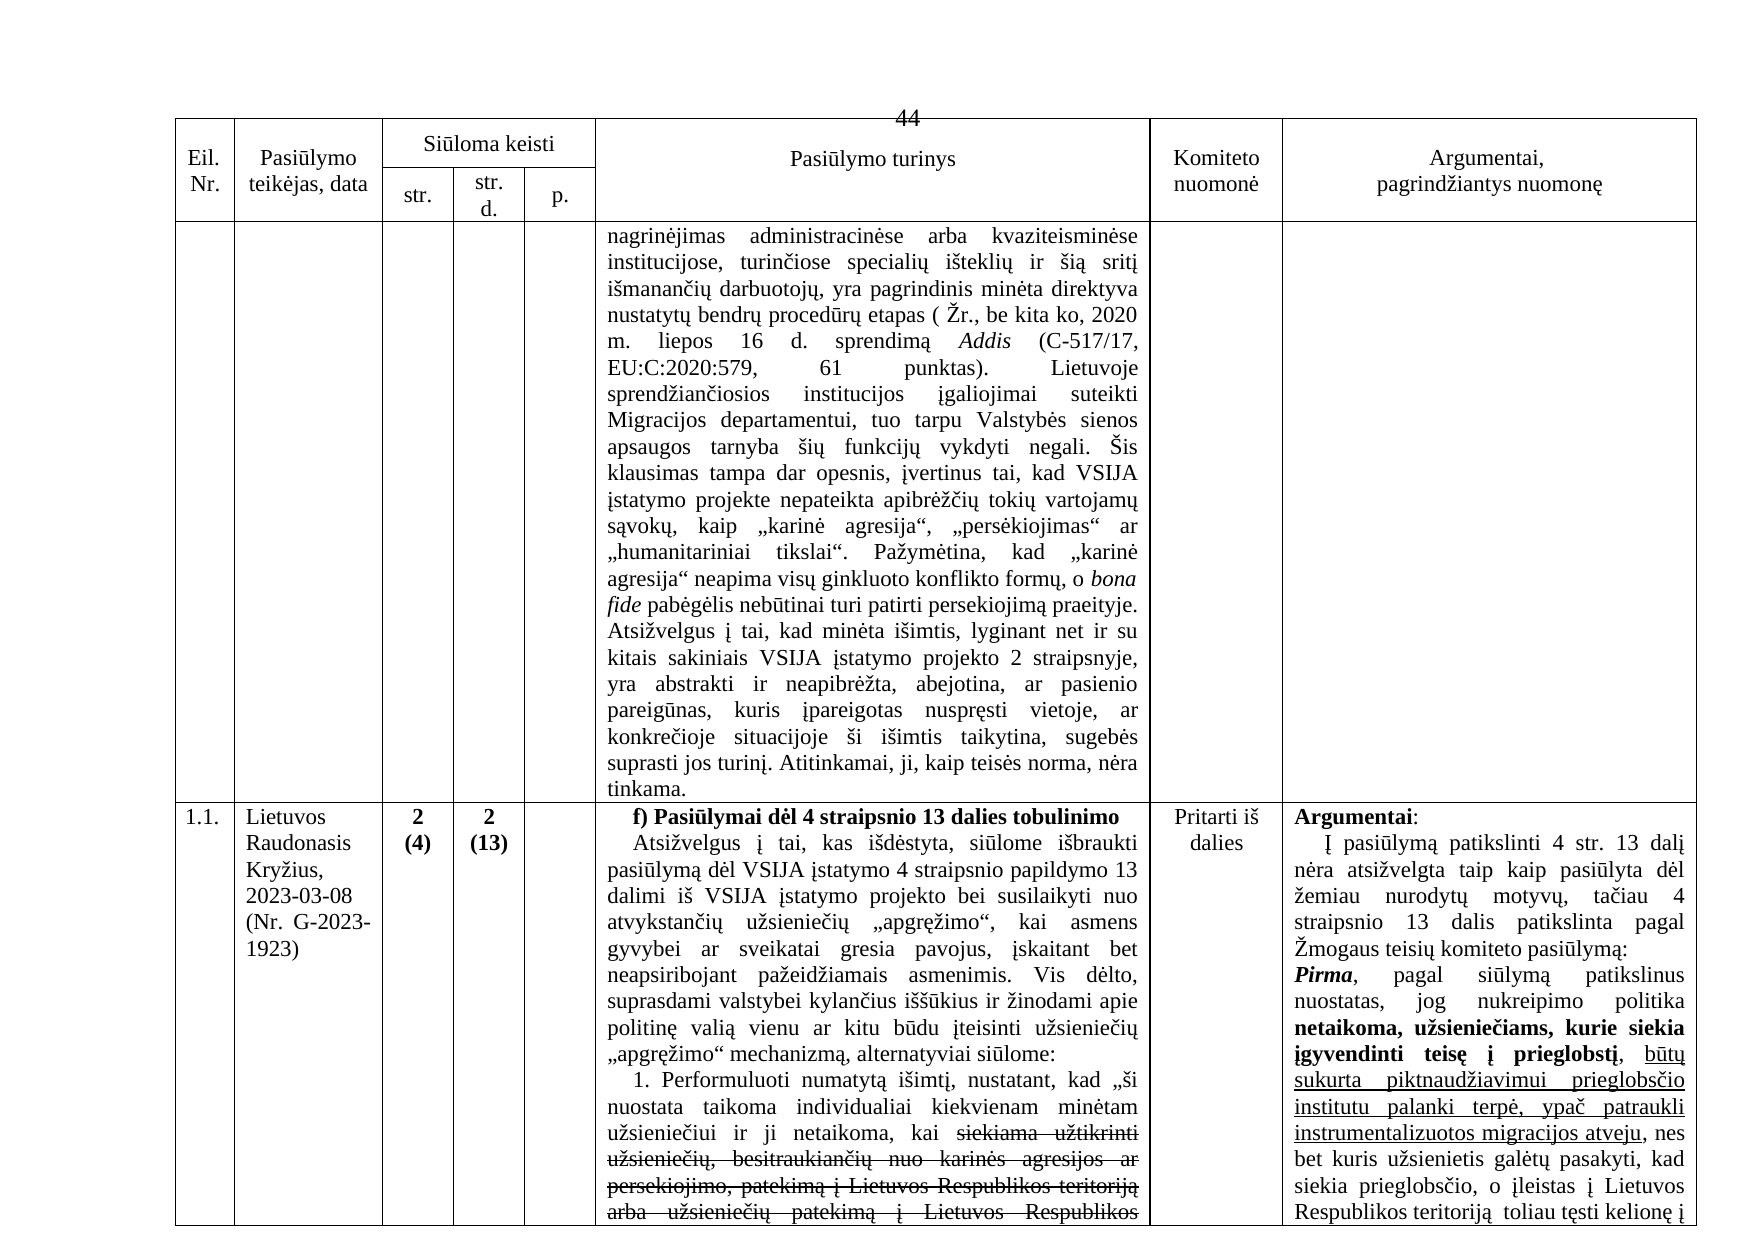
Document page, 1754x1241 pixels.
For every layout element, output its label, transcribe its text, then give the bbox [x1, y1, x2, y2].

table_cell nagrinėjimas administracinėse arba kvaziteisminėse institucijose, turinčiose specialių išteklių ir šią sritį išmanančių darbuotojų, yra pagrindinis minėta direktyva nustatytų bendrų procedūrų etapas ( Žr., be kita ko, 2020 m. liepos 16 d. sprendimą Addis (C-517/17, EU:C:2020:579, 61 punktas). Lietuvoje sprendžiančiosios institucijos įgaliojimai suteikti Migracijos departamentui, tuo tarpu Valstybės sienos apsaugos tarnyba šių funkcijų vykdyti negali. Šis klausimas tampa dar opesnis, įvertinus tai, kad VSIJA įstatymo projekte nepateikta apibrėžčių tokių vartojamų sąvokų, kaip „karinė agresija“, „persėkiojimas“ ar „humanitariniai tikslai“. Pažymėtina, kad „karinė agresija“ neapima visų ginkluoto konflikto formų, o bona fide pabėgėlis nebūtinai turi patirti persekiojimą praeityje. Atsižvelgus į tai, kad minėta išimtis, lyginant net ir su kitais sakiniais VSIJA įstatymo projekto 2 straipsnyje, yra abstrakti ir neapibrėžta, abejotina, ar pasienio pareigūnas, kuris įpareigotas nuspręsti vietoje, ar konkrečioje situacijoje ši išimtis taikytina, sugebės suprasti jos turinį. Atitinkamai, ji, kaip teisės norma, nėra tinkama. [596, 222, 1149, 802]
table_cell Pritarti iš dalies [1151, 803, 1282, 1224]
table_cell p. [525, 168, 595, 221]
table_cell [525, 222, 595, 802]
table_cell [235, 222, 382, 802]
table_header Eil. Nr. [176, 119, 234, 221]
table_header Pasiūlymo turinys [596, 119, 1149, 221]
table_cell [1151, 222, 1282, 802]
table_cell 1.1. [176, 803, 234, 1224]
table_cell 2 (4) [383, 803, 453, 1224]
table_cell str. [383, 168, 453, 221]
table_cell Lietuvos Raudonasis Kryžius, 2023-03-08 (Nr. G-2023-1923) [235, 803, 382, 1224]
table_header Pasiūlymo teikėjas, data [235, 119, 382, 221]
table_cell [525, 803, 595, 1224]
table_cell 2 (13) [454, 803, 524, 1224]
table_cell [1283, 222, 1696, 802]
table_header Komiteto nuomonė [1151, 119, 1282, 221]
table_cell str. d. [454, 168, 524, 221]
table_cell f) Pasiūlymai dėl 4 straipsnio 13 dalies tobulinimo Atsižvelgus į tai, kas išdėstyta, siūlome išbraukti pasiūlymą dėl VSIJA įstatymo 4 straipsnio papildymo 13 dalimi iš VSIJA įstatymo projekto bei susilaikyti nuo atvykstančių užsieniečių „apgręžimo“, kai asmens gyvybei ar sveikatai gresia pavojus, įskaitant bet neapsiribojant pažeidžiamais asmenimis. Vis dėlto, suprasdami valstybei kylančius iššūkius ir žinodami apie politinę valią vienu ar kitu būdu įteisinti užsieniečių „apgręžimo“ mechanizmą, alternatyviai siūlome: 1. Performuluoti numatytą išimtį, nustatant, kad „ši nuostata taikoma individualiai kiekvienam minėtam užsieniečiui ir ji netaikoma, kai siekiama užtikrinti užsieniečių, besitraukiančių nuo karinės agresijos ar persekiojimo, patekimą į Lietuvos Respublikos teritoriją arba užsieniečių patekimą į Lietuvos Respublikos [596, 803, 1149, 1224]
table_cell [383, 222, 453, 802]
table_cell Argumentai: Į pasiūlymą patikslinti 4 str. 13 dalį nėra atsižvelgta taip kaip pasiūlyta dėl žemiau nurodytų motyvų, tačiau 4 straipsnio 13 dalis patikslinta pagal Žmogaus teisių komiteto pasiūlymą: Pirma, pagal siūlymą patikslinus nuostatas, jog nukreipimo politika netaikoma, užsieniečiams, kurie siekia įgyvendinti teisę į prieglobstį, būtų sukurta piktnaudžiavimui prieglobsčio institutu palanki terpė, ypač patraukli instrumentalizuotos migracijos atveju, nes bet kuris užsienietis galėtų pasakyti, kad siekia prieglobsčio, o įleistas į Lietuvos Respublikos teritoriją toliau tęsti kelionę į [1283, 803, 1696, 1224]
table_header Siūloma keisti [383, 119, 595, 167]
table_cell [454, 222, 524, 802]
table_cell [176, 222, 234, 802]
table_header Argumentai, pagrindžiantys nuomonę [1283, 119, 1696, 221]
